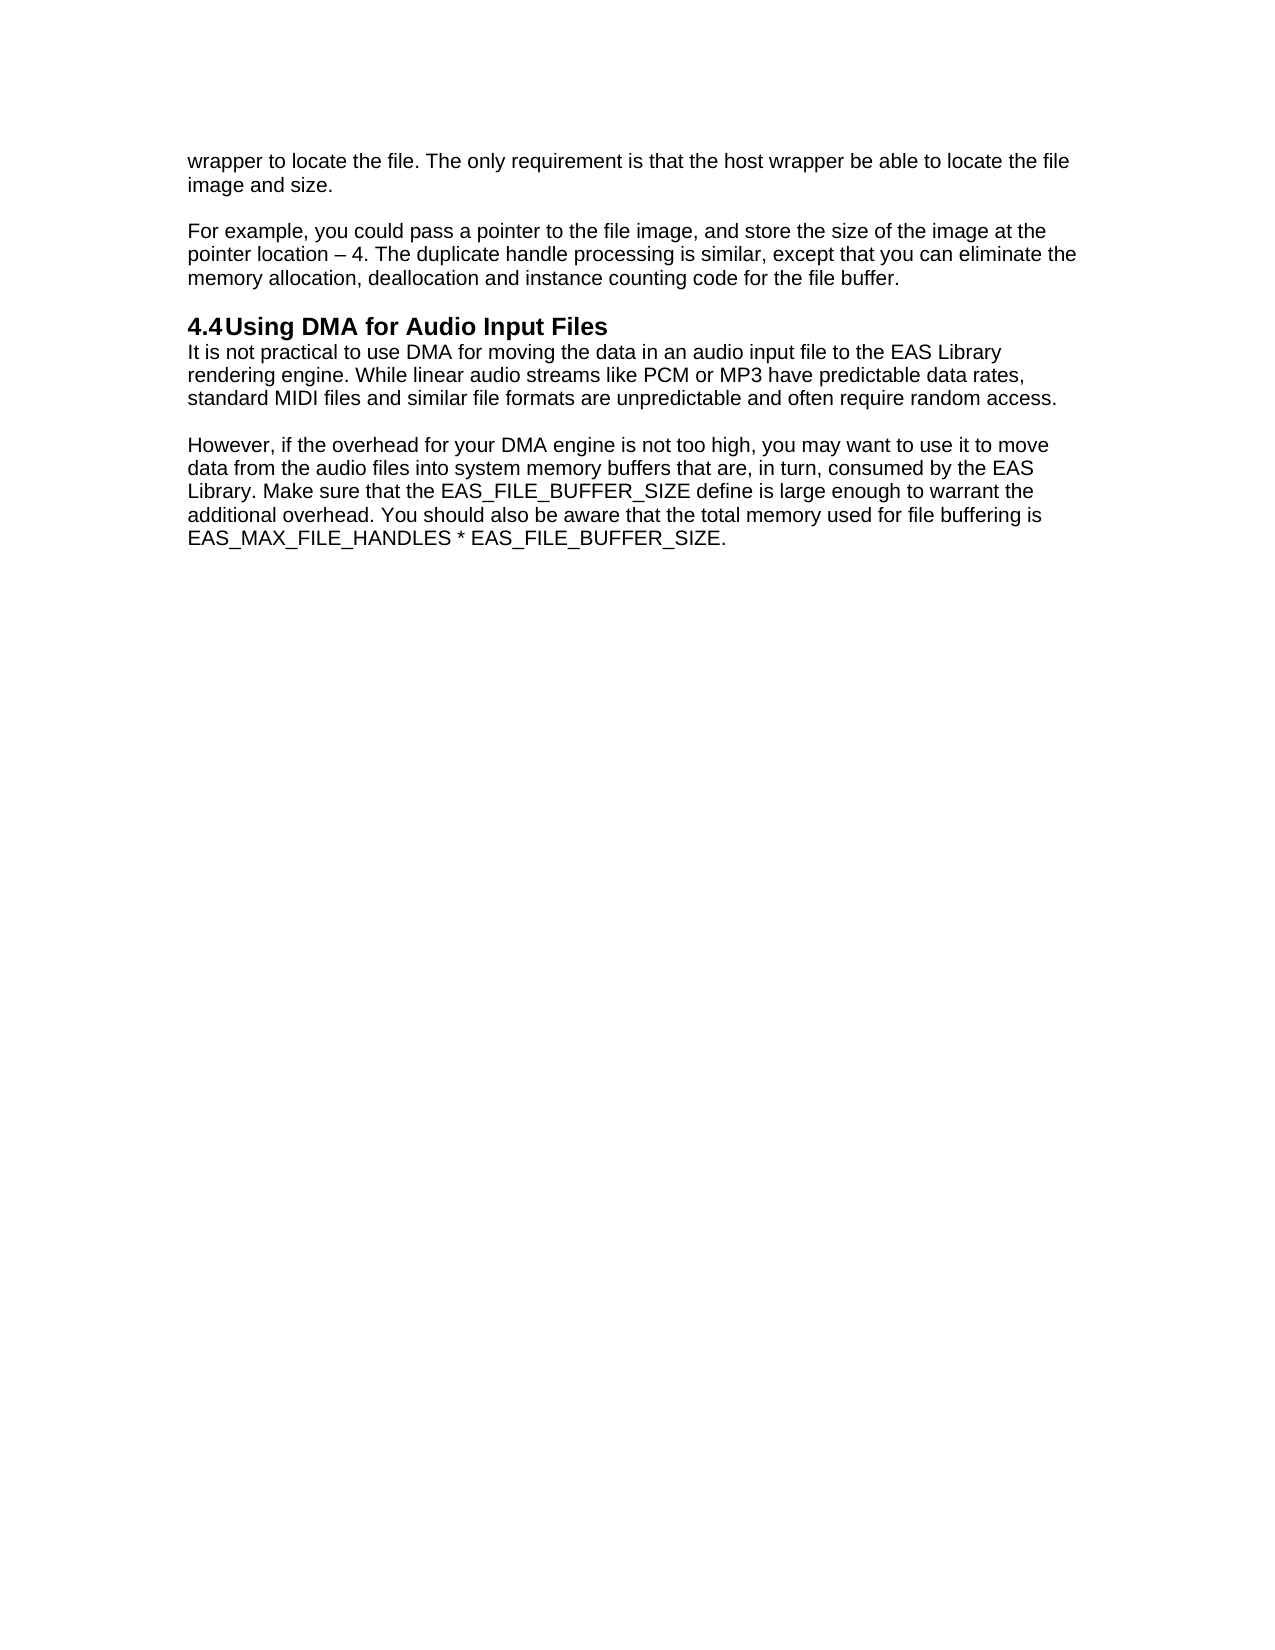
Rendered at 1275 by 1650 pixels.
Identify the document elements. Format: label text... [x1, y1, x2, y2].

text However, if the overhead for your DMA engine is not too high, you may want to use it to move data from the audio files into system memory buffers that are, in turn, consumed by the EAS Library. Make sure that the EAS_FILE_BUFFER_SIZE define is large enough to warrant the additional overhead. You should also be aware that the total memory used for file buffering is EAS_MAX_FILE_HANDLES * EAS_FILE_BUFFER_SIZE. [187, 433, 1087, 549]
text wrapper to locate the file. The only requirement is that the host wrapper be able to locate the file image and size. [187, 150, 1087, 196]
subtitle Using DMA for Audio Input Files [187, 313, 1087, 341]
text It is not practical to use DMA for moving the data in an audio input file to the EAS Library rendering engine. While linear audio streams like PCM or MP3 have predictable data rates, standard MIDI files and similar file formats are unpredictable and often require random access. [187, 341, 1087, 410]
text For example, you could pass a pointer to the file image, and store the size of the image at the pointer location – 4. The duplicate handle processing is similar, except that you can eliminate the memory allocation, deallocation and instance counting code for the file buffer. [187, 220, 1087, 289]
